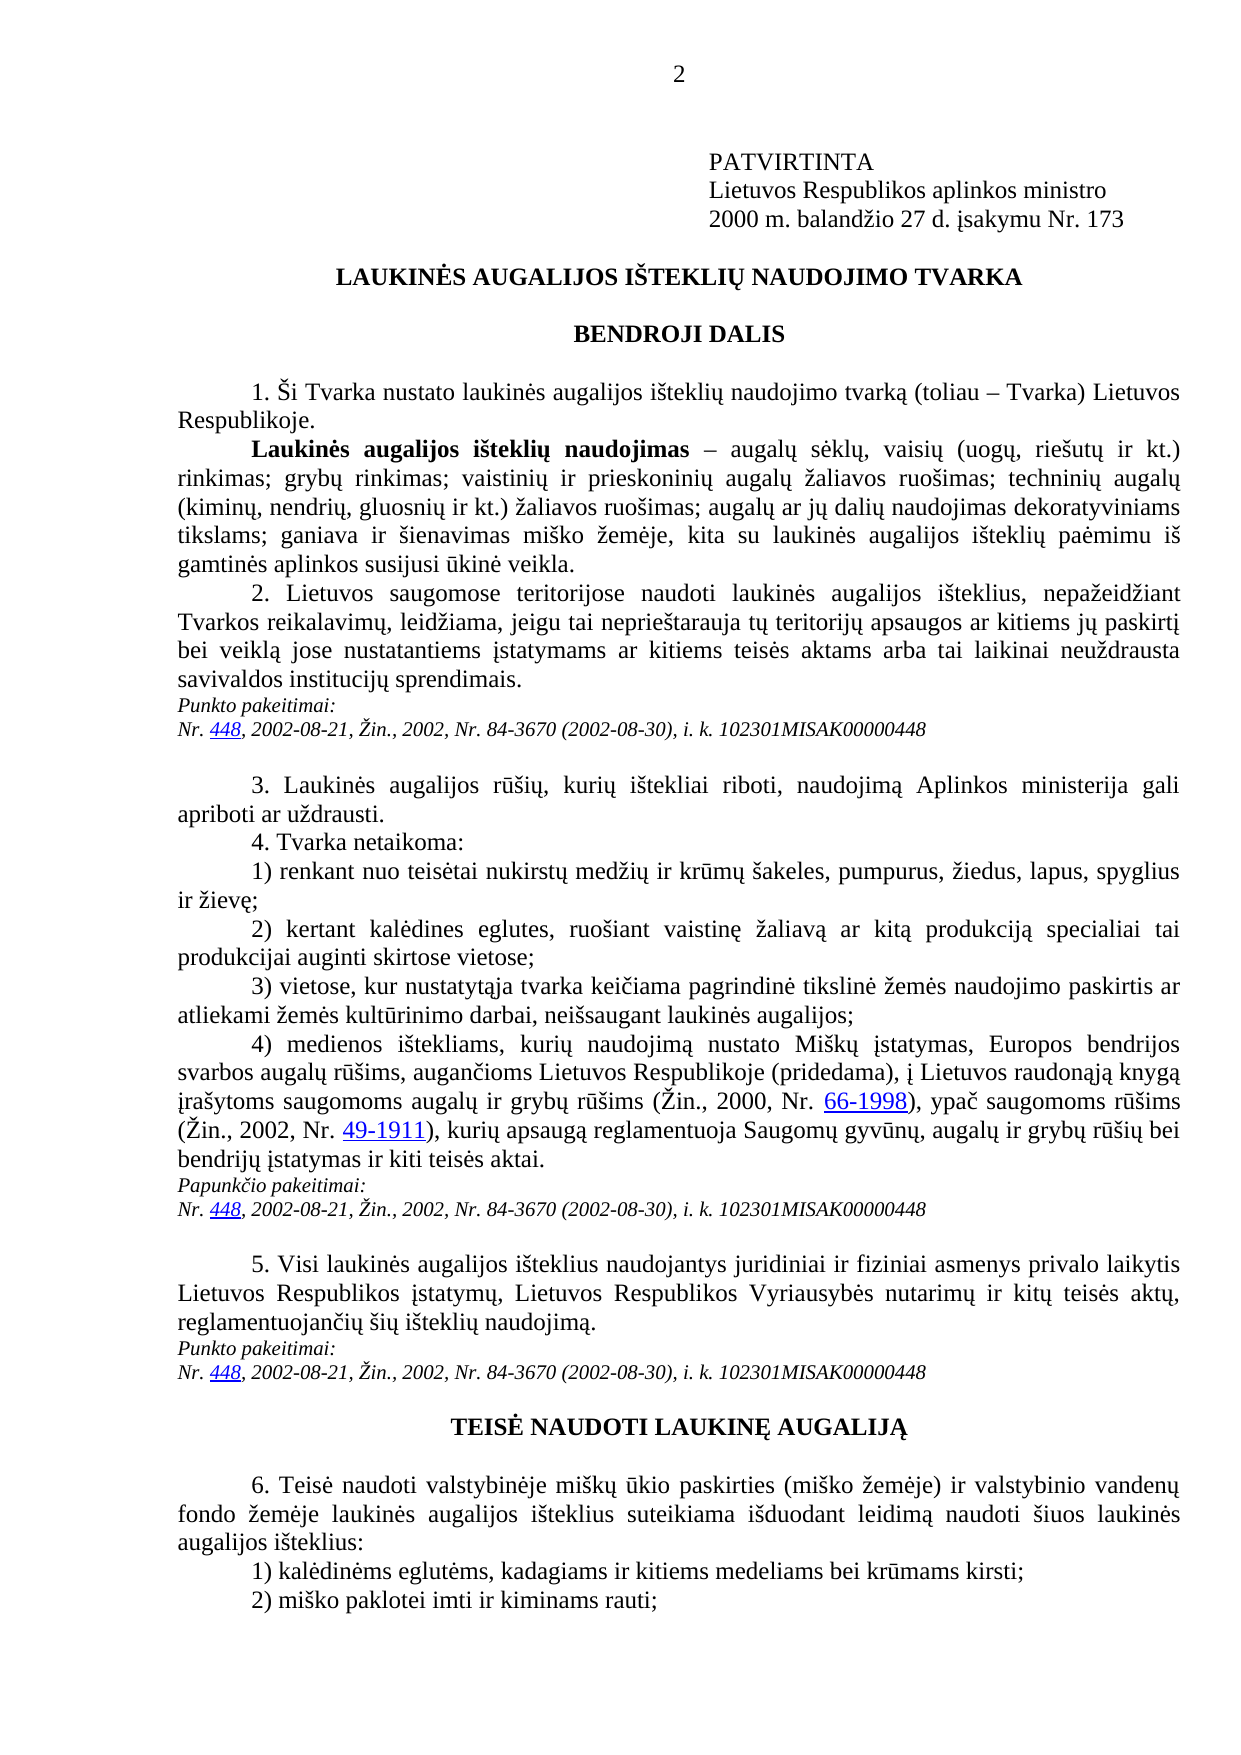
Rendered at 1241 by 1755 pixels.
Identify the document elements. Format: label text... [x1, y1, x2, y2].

text Laukinės augalijos išteklių naudojimo tvarka [177, 262, 1181, 291]
text 1) renkant nuo teisėtai nukirstų medžių ir krūmų šakeles, pumpurus, žiedus, lapus, spyglius ir žievę; [177, 856, 1181, 914]
text 3. Laukinės augalijos rūšių, kurių ištekliai riboti, naudojimą Aplinkos ministerija gali apriboti ar uždrausti. [177, 770, 1181, 827]
text Papunkčio pakeitimai: [177, 1172, 1181, 1197]
text Nr. 448, 2002-08-21, Žin., 2002, Nr. 84-3670 (2002-08-30), i. k. 102301MISAK00000448 [177, 1197, 1181, 1221]
text Nr. 448, 2002-08-21, Žin., 2002, Nr. 84-3670 (2002-08-30), i. k. 102301MISAK00000448 [177, 1360, 1181, 1384]
text Punkto pakeitimai: [177, 693, 1181, 717]
text 1. Ši Tvarka nustato laukinės augalijos išteklių naudojimo tvarką (toliau – Tvarka) Lietuvos Respublikoje. [177, 377, 1181, 434]
text 4. Tvarka netaikoma: [177, 827, 1181, 856]
text Punkto pakeitimai: [177, 1336, 1181, 1360]
text PATVIRTINTA [177, 147, 1181, 176]
text 6. Teisė naudoti valstybinėje miškų ūkio paskirties (miško žemėje) ir valstybinio vandenų fondo žemėje laukinės augalijos išteklius suteikiama išduodant leidimą naudoti šiuos laukinės augalijos išteklius: [177, 1470, 1181, 1556]
text 5. Visi laukinės augalijos išteklius naudojantys juridiniai ir fiziniai asmenys privalo laikytis Lietuvos Respublikos įstatymų, Lietuvos Respublikos Vyriausybės nutarimų ir kitų teisės aktų, reglamentuojančių šių išteklių naudojimą. [177, 1249, 1181, 1336]
text 3) vietose, kur nustatytąja tvarka keičiama pagrindinė tikslinė žemės naudojimo paskirtis ar atliekami žemės kultūrinimo darbai, neišsaugant laukinės augalijos; [177, 971, 1181, 1029]
text 2) kertant kalėdines eglutes, ruošiant vaistinę žaliavą ar kitą produkciją specialiai tai produkcijai auginti skirtose vietose; [177, 914, 1181, 971]
text Teisė naudoti laukinę augaliją [177, 1412, 1181, 1441]
text Laukinės augalijos išteklių naudojimas – augalų sėklų, vaisių (uogų, riešutų ir kt.) rinkimas; grybų rinkimas; vaistinių ir prieskoninių augalų žaliavos ruošimas; techninių augalų (kiminų, nendrių, gluosnių ir kt.) žaliavos ruošimas; augalų ar jų dalių naudojimas dekoratyviniams tikslams; ganiava ir šienavimas miško žemėje, kita su laukinės augalijos išteklių paėmimu iš gamtinės aplinkos susijusi ūkinė veikla. [177, 434, 1181, 578]
text Bendroji dalis [177, 319, 1181, 348]
text 2000 m. balandžio 27 d. įsakymu Nr. 173 [177, 204, 1181, 233]
text 2) miško paklotei imti ir kiminams rauti; [177, 1585, 1181, 1614]
text 1) kalėdinėms eglutėms, kadagiams ir kitiems medeliams bei krūmams kirsti; [177, 1556, 1181, 1585]
text Lietuvos Respublikos aplinkos ministro [177, 176, 1181, 204]
text Nr. 448, 2002-08-21, Žin., 2002, Nr. 84-3670 (2002-08-30), i. k. 102301MISAK00000448 [177, 717, 1181, 741]
text 2. Lietuvos saugomose teritorijose naudoti laukinės augalijos išteklius, nepažeidžiant Tvarkos reikalavimų, leidžiama, jeigu tai neprieštarauja tų teritorijų apsaugos ar kitiems jų paskirtį bei veiklą jose nustatantiems įstatymams ar kitiems teisės aktams arba tai laikinai neuždrausta savivaldos institucijų sprendimais. [177, 578, 1181, 693]
text 4) medienos ištekliams, kurių naudojimą nustato Miškų įstatymas, Europos bendrijos svarbos augalų rūšims, augančioms Lietuvos Respublikoje (pridedama), į Lietuvos raudonąją knygą įrašytoms saugomoms augalų ir grybų rūšims (Žin., 2000, Nr. 66-1998), ypač saugomoms rūšims (Žin., 2002, Nr. 49-1911), kurių apsaugą reglamentuoja Saugomų gyvūnų, augalų ir grybų rūšių bei bendrijų įstatymas ir kiti teisės aktai. [177, 1029, 1181, 1172]
